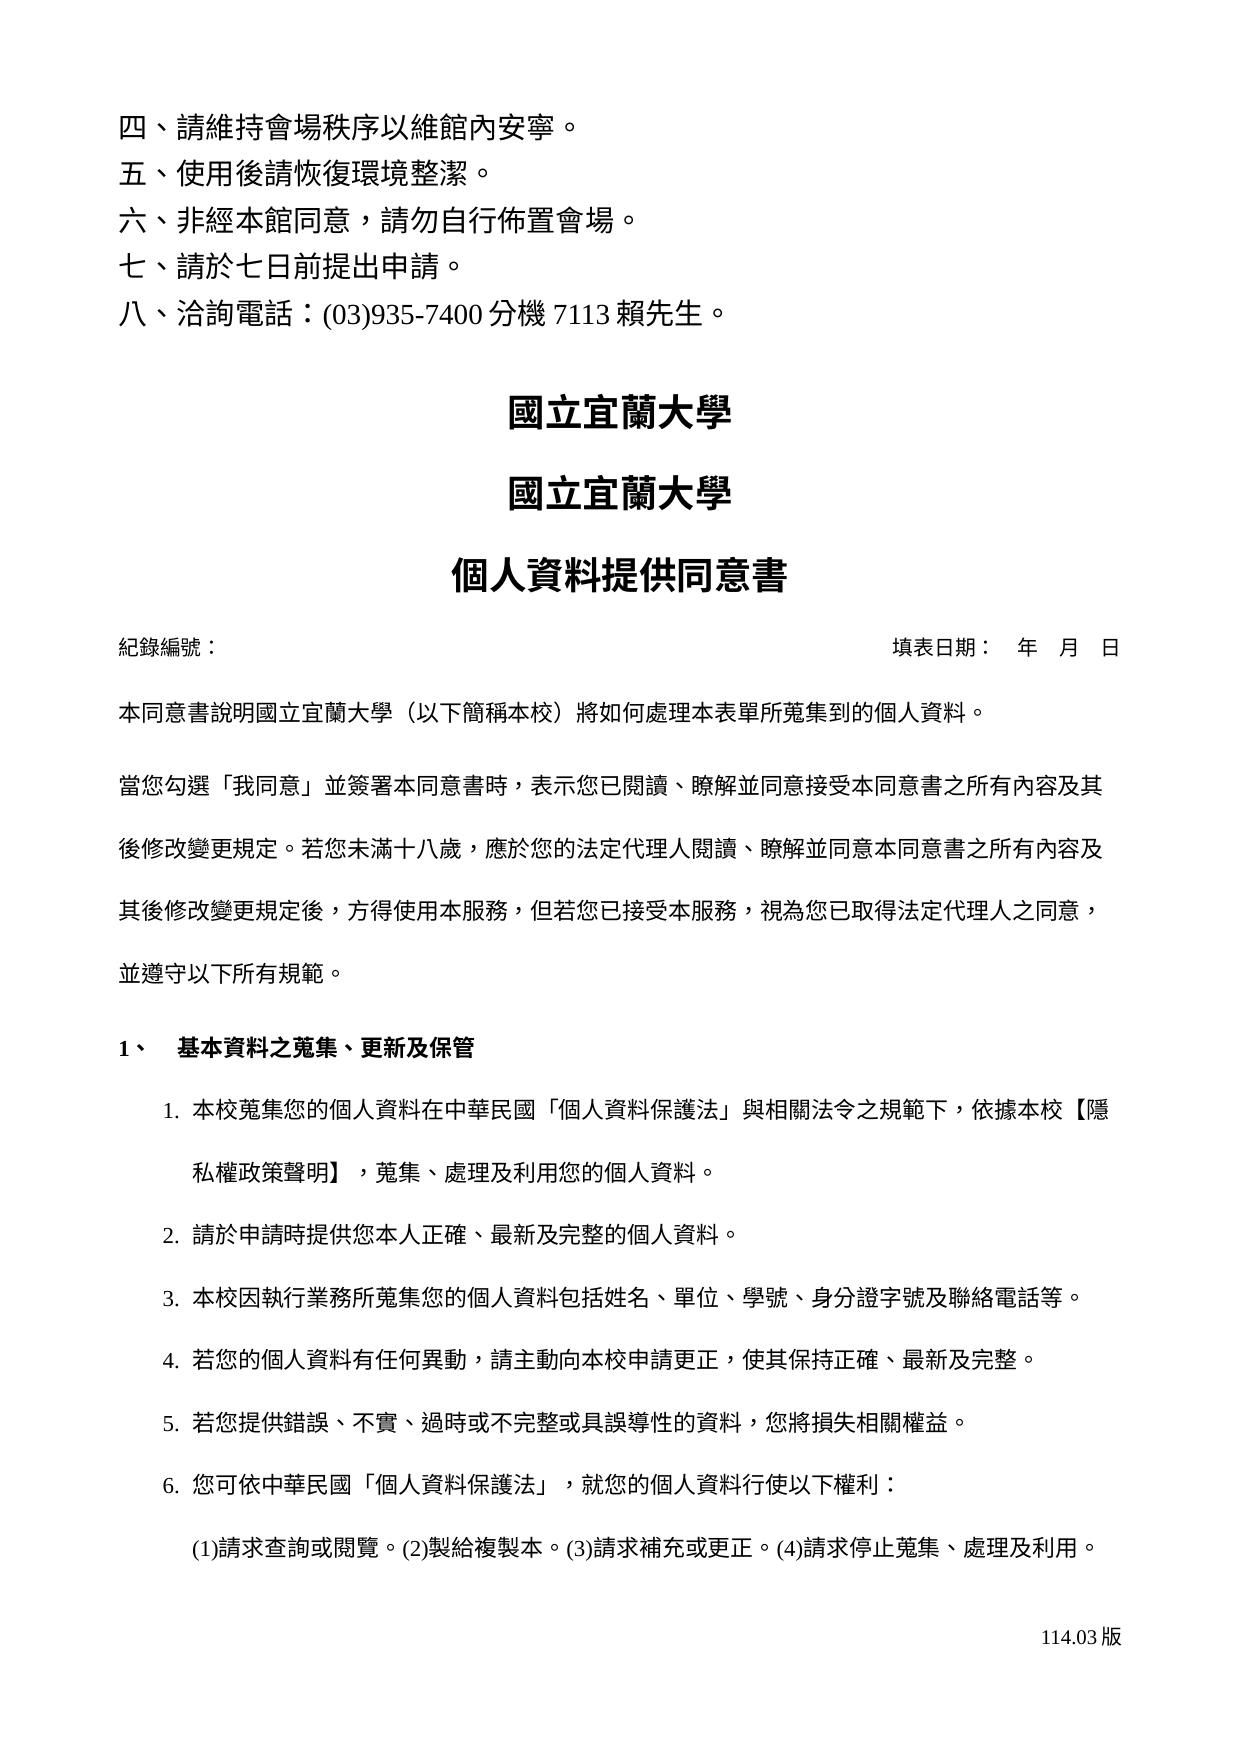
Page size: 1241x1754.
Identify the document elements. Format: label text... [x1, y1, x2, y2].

list 請於申請時提供您本人正確、最新及完整的個人資料。 [162, 1192, 1122, 1254]
text 個人資料提供同意書 [118, 531, 1122, 593]
text 四、請維持會場秩序以維館內安寧。 [118, 104, 1122, 147]
list 本校蒐集您的個人資料在中華民國「個人資料保護法」與相關法令之規範下，依據本校【隱私權政策聲明】，蒐集、處理及利用您的個人資料。 [162, 1067, 1122, 1192]
text 國立宜蘭大學 [118, 368, 1122, 431]
text 六、非經本館同意，請勿自行佈置會場。 [118, 197, 1122, 240]
text 紀錄編號： 填表日期： 年 月 日 [118, 631, 1122, 662]
text 國立宜蘭大學 [118, 449, 1122, 512]
text 七、請於七日前提出申請。 [118, 244, 1122, 286]
list 若您的個人資料有任何異動，請主動向本校申請更正，使其保持正確、最新及完整。 [162, 1317, 1122, 1379]
text 五、使用後請恢復環境整潔。 [118, 151, 1122, 193]
text (1)請求查詢或閱覽。(2)製給複製本。(3)請求補充或更正。(4)請求停止蒐集、處理及利用。 [192, 1504, 1122, 1567]
list 若您提供錯誤、不實、過時或不完整或具誤導性的資料，您將損失相關權益。 [162, 1379, 1122, 1442]
list 本校因執行業務所蒐集您的個人資料包括姓名、單位、學號、身分證字號及聯絡電話等。 [162, 1254, 1122, 1317]
list 您可依中華民國「個人資料保護法」，就您的個人資料行使以下權利： [162, 1442, 1122, 1504]
list 基本資料之蒐集、更新及保管 [118, 1004, 1122, 1067]
text 當您勾選「我同意」並簽署本同意書時，表示您已閱讀、瞭解並同意接受本同意書之所有內容及其後修改變更規定。若您未滿十八歲，應於您的法定代理人閱讀、瞭解並同意本同意書之所有內容及其後修改變更規定後，方得使用本服務，但若您已接受本服務，視為您已取得法定代理人之同意，並遵守以下所有規範。 [118, 743, 1122, 993]
text 八、洽詢電話：(03)935-7400分機7113賴先生。 [118, 290, 1122, 333]
text 本同意書說明國立宜蘭大學（以下簡稱本校）將如何處理本表單所蒐集到的個人資料。 [118, 669, 1122, 732]
